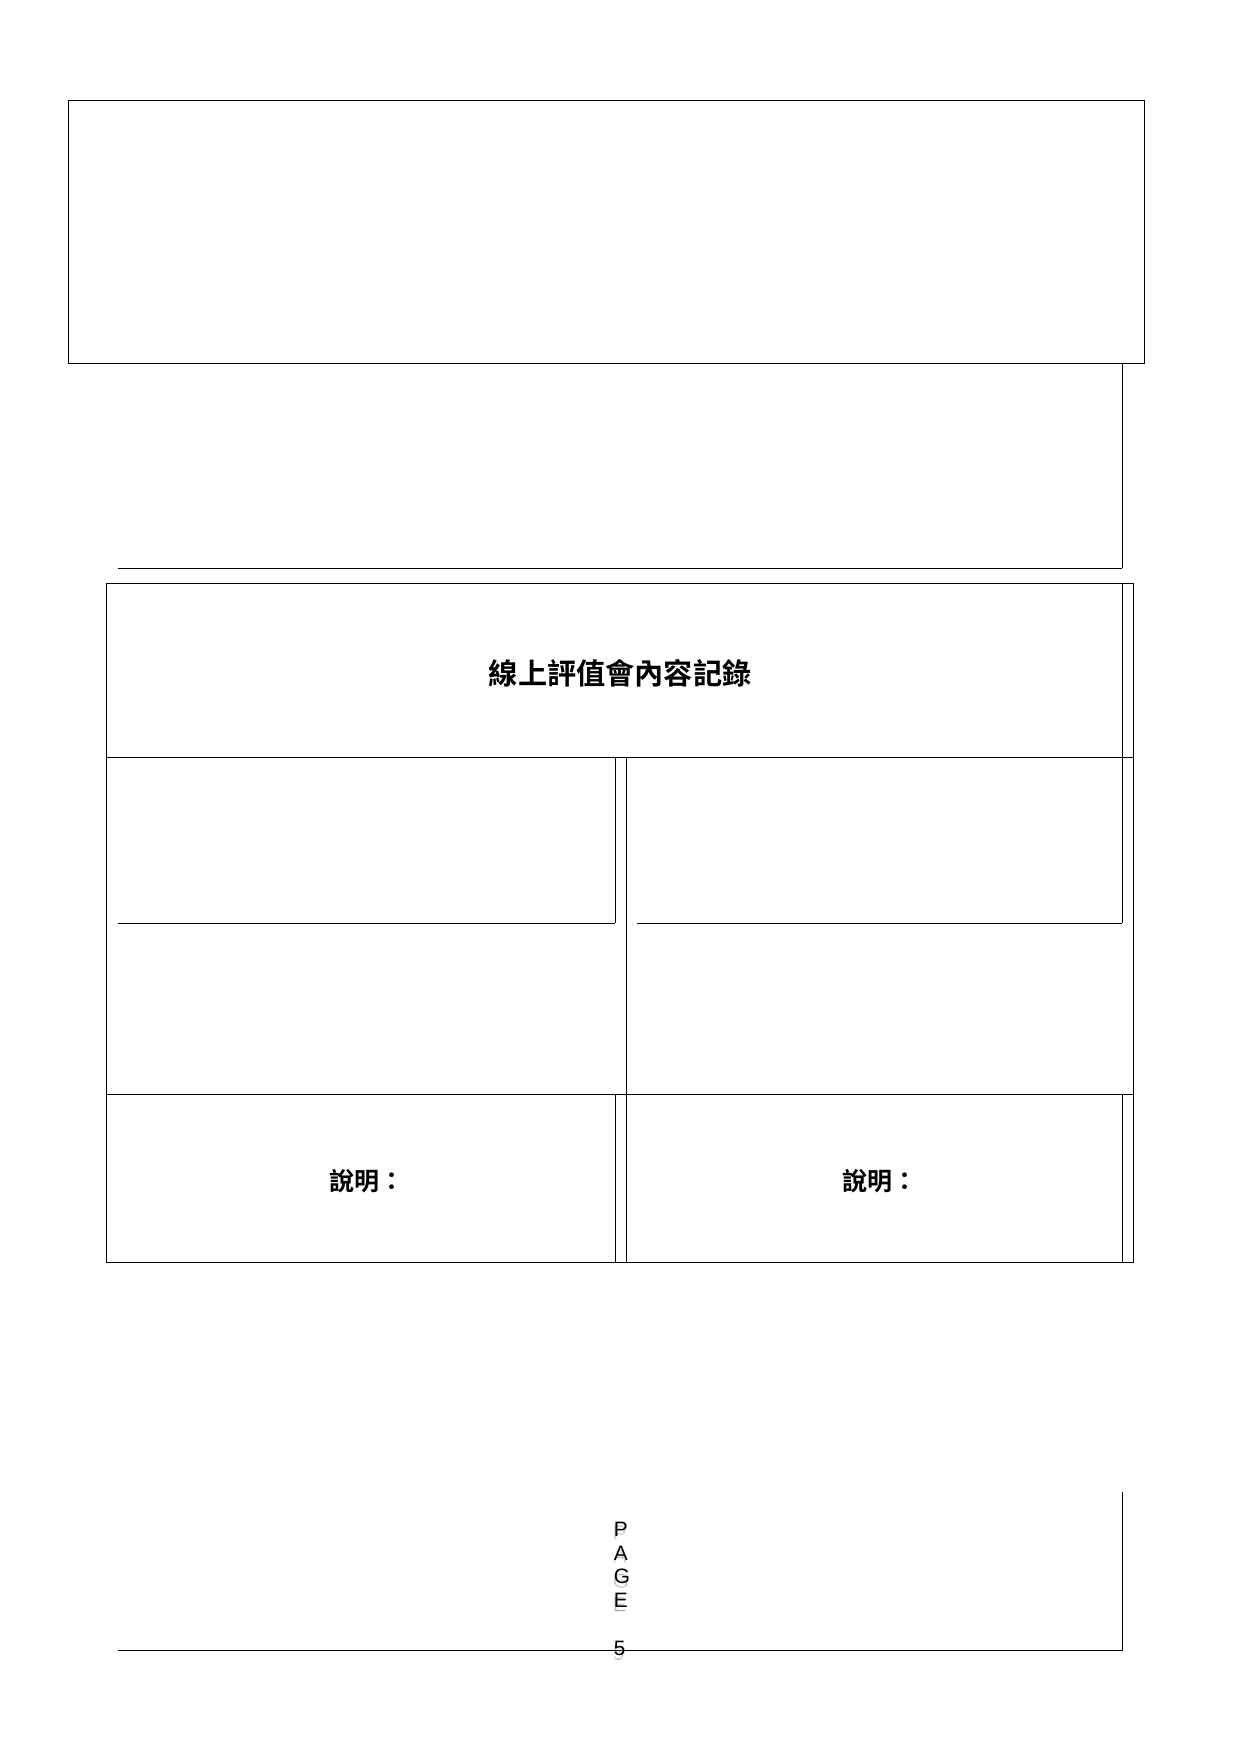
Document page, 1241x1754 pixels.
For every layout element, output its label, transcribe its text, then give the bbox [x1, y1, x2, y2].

table_cell [616, 1095, 626, 1262]
table_cell [1123, 1095, 1133, 1262]
table_cell 說明： [107, 1095, 615, 1262]
table_cell [69, 101, 1144, 363]
table_header [1123, 584, 1133, 757]
table_cell [107, 758, 626, 1094]
table_cell [627, 758, 1133, 1094]
table_cell 說明： [627, 1095, 1122, 1262]
table_header 線上評值會內容記錄 [107, 584, 1122, 757]
